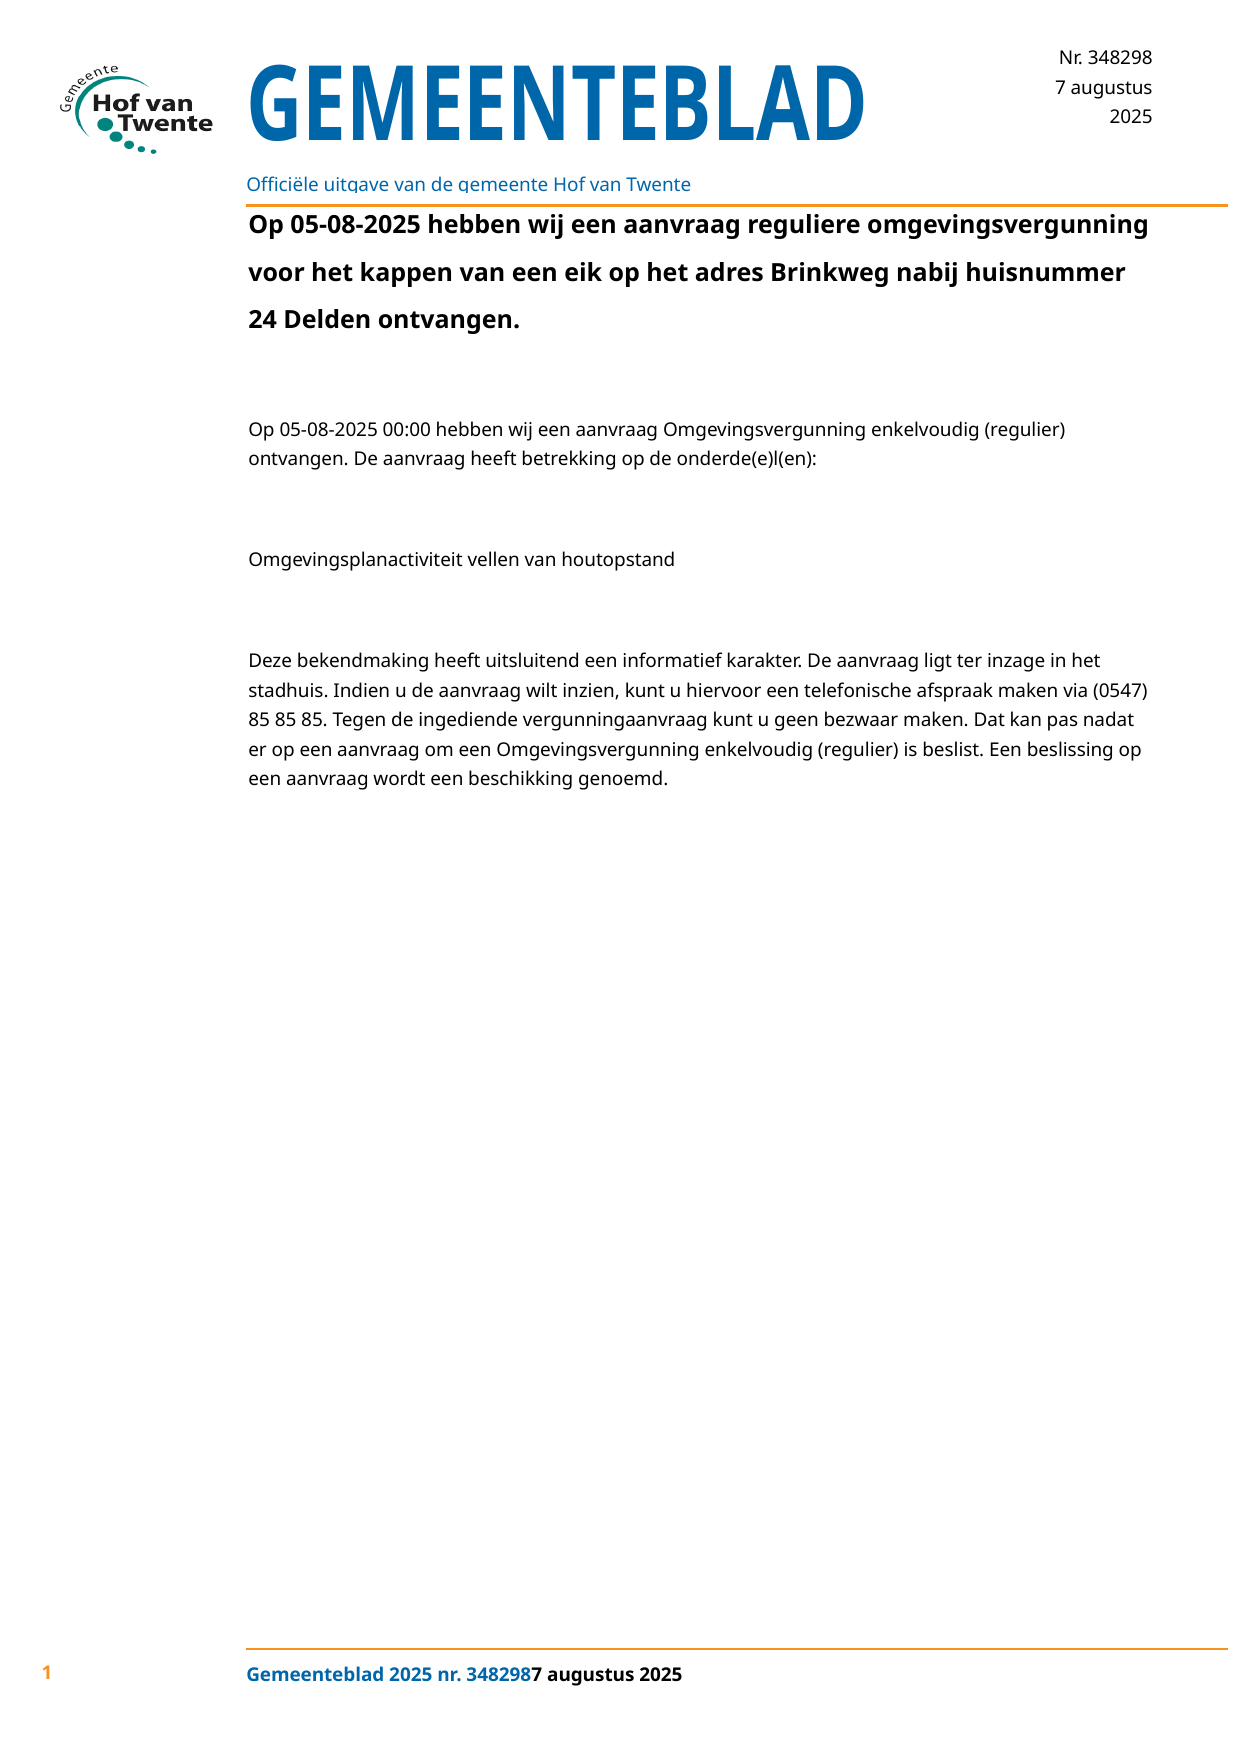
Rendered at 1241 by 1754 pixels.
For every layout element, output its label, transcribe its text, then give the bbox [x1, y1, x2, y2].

text Deze bekendmaking heeft uitsluitend een informatief karakter. De aanvraag ligt ter inzage in het stadhuis. Indien u de aanvraag wilt inzien, kunt u hiervoor een telefonische afspraak maken via (0547) 85 85 85. Tegen de ingediende vergunningaanvraag kunt u geen bezwaar maken. Dat kan pas nadat er op een aanvraag om een Omgevingsvergunning enkelvoudig (regulier) is beslist. Een beslissing op een aanvraag wordt een beschikking genoemd. [248, 647, 1152, 791]
text Op 05-08-2025 hebben wij een aanvraag reguliere omgevingsvergunning voor het kappen van een eik op het adres Brinkweg nabij huisnummer 24 Delden ontvangen. [248, 207, 1152, 336]
text Op 05-08-2025 00:00 hebben wij een aanvraag Omgevingsvergunning enkelvoudig (regulier) ontvangen. De aanvraag heeft betrekking op de onderde(e)l(en): [248, 416, 1152, 471]
text Omgevingsplanactiviteit vellen van houtopstand [248, 546, 1152, 572]
picture [41, 47, 231, 172]
